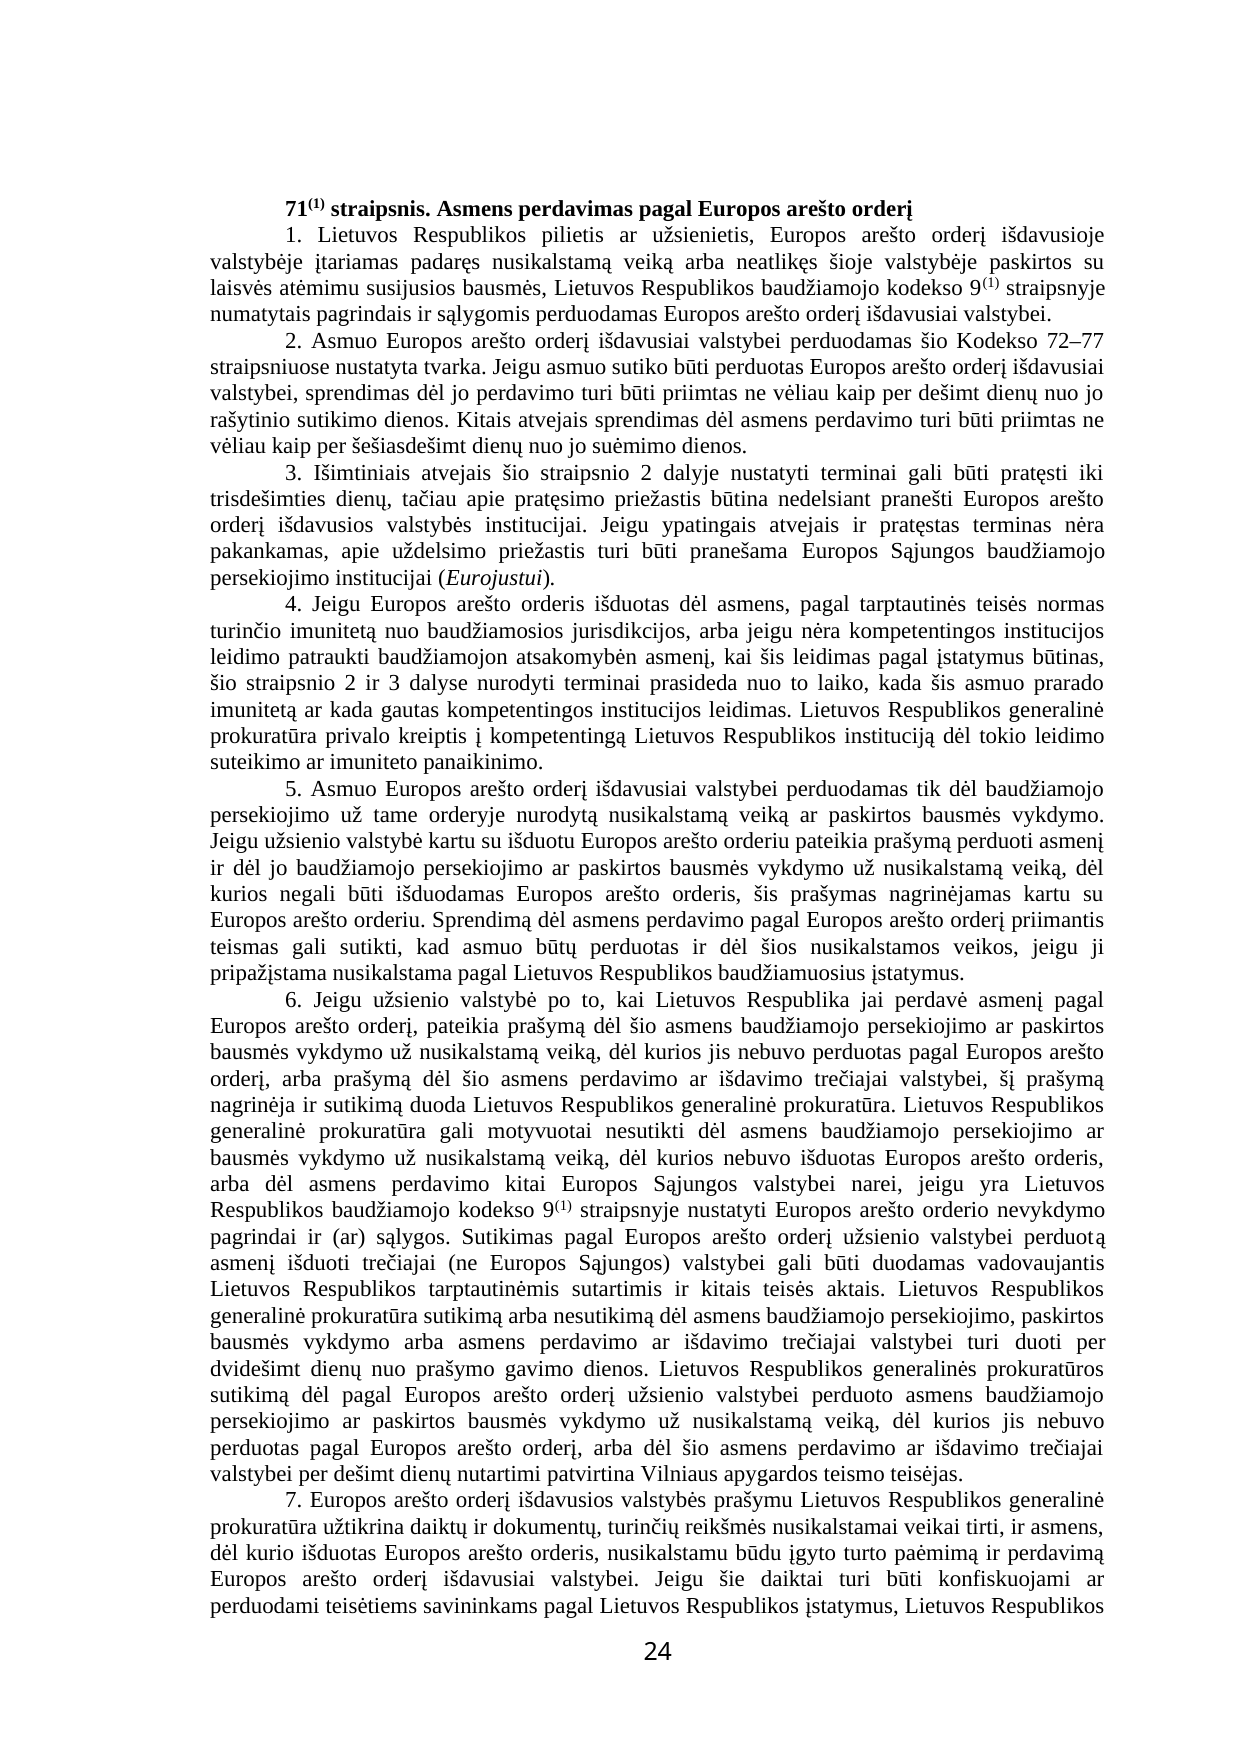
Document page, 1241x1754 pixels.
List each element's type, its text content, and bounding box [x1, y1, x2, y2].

text 4. Jeigu Europos arešto orderis išduotas dėl asmens, pagal tarptautinės teisės normas turinčio imunitetą nuo baudžiamosios jurisdikcijos, arba jeigu nėra kompetentingos institucijos leidimo patraukti baudžiamojon atsakomybėn asmenį, kai šis leidimas pagal įstatymus būtinas, šio straipsnio 2 ir 3 dalyse nurodyti terminai prasideda nuo to laiko, kada šis asmuo prarado imunitetą ar kada gautas kompetentingos institucijos leidimas. Lietuvos Respublikos generalinė prokuratūra privalo kreiptis į kompetentingą Lietuvos Respublikos instituciją dėl tokio leidimo suteikimo ar imuniteto panaikinimo. [210, 590, 1106, 775]
text 7. Europos arešto orderį išdavusios valstybės prašymu Lietuvos Respublikos generalinė prokuratūra užtikrina daiktų ir dokumentų, turinčių reikšmės nusikalstamai veikai tirti, ir asmens, dėl kurio išduotas Europos arešto orderis, nusikalstamu būdu įgyto turto paėmimą ir perdavimą Europos arešto orderį išdavusiai valstybei. Jeigu šie daiktai turi būti konfiskuojami ar perduodami teisėtiems savininkams pagal Lietuvos Respublikos įstatymus, Lietuvos Respublikos [210, 1486, 1106, 1618]
text 2. Asmuo Europos arešto orderį išdavusiai valstybei perduodamas šio Kodekso 72–77 straipsniuose nustatyta tvarka. Jeigu asmuo sutiko būti perduotas Europos arešto orderį išdavusiai valstybei, sprendimas dėl jo perdavimo turi būti priimtas ne vėliau kaip per dešimt dienų nuo jo rašytinio sutikimo dienos. Kitais atvejais sprendimas dėl asmens perdavimo turi būti priimtas ne vėliau kaip per šešiasdešimt dienų nuo jo suėmimo dienos. [210, 327, 1106, 458]
text 1. Lietuvos Respublikos pilietis ar užsienietis, Europos arešto orderį išdavusioje valstybėje įtariamas padaręs nusikalstamą veiką arba neatlikęs šioje valstybėje paskirtos su laisvės atėmimu susijusios bausmės, Lietuvos Respublikos baudžiamojo kodekso 9(1) straipsnyje numatytais pagrindais ir sąlygomis perduodamas Europos arešto orderį išdavusiai valstybei. [210, 221, 1106, 327]
text 5. Asmuo Europos arešto orderį išdavusiai valstybei perduodamas tik dėl baudžiamojo persekiojimo už tame orderyje nurodytą nusikalstamą veiką ar paskirtos bausmės vykdymo. Jeigu užsienio valstybė kartu su išduotu Europos arešto orderiu pateikia prašymą perduoti asmenį ir dėl jo baudžiamojo persekiojimo ar paskirtos bausmės vykdymo už nusikalstamą veiką, dėl kurios negali būti išduodamas Europos arešto orderis, šis prašymas nagrinėjamas kartu su Europos arešto orderiu. Sprendimą dėl asmens perdavimo pagal Europos arešto orderį priimantis teismas gali sutikti, kad asmuo būtų perduotas ir dėl šios nusikalstamos veikos, jeigu ji pripažįstama nusikalstama pagal Lietuvos Respublikos baudžiamuosius įstatymus. [210, 775, 1106, 986]
text 3. Išimtiniais atvejais šio straipsnio 2 dalyje nustatyti terminai gali būti pratęsti iki trisdešimties dienų, tačiau apie pratęsimo priežastis būtina nedelsiant pranešti Europos arešto orderį išdavusios valstybės institucijai. Jeigu ypatingais atvejais ir pratęstas terminas nėra pakankamas, apie uždelsimo priežastis turi būti pranešama Europos Sąjungos baudžiamojo persekiojimo institucijai (Eurojustui). [210, 458, 1106, 590]
text 6. Jeigu užsienio valstybė po to, kai Lietuvos Respublika jai perdavė asmenį pagal Europos arešto orderį, pateikia prašymą dėl šio asmens baudžiamojo persekiojimo ar paskirtos bausmės vykdymo už nusikalstamą veiką, dėl kurios jis nebuvo perduotas pagal Europos arešto orderį, arba prašymą dėl šio asmens perdavimo ar išdavimo trečiajai valstybei, šį prašymą nagrinėja ir sutikimą duoda Lietuvos Respublikos generalinė prokuratūra. Lietuvos Respublikos generalinė prokuratūra gali motyvuotai nesutikti dėl asmens baudžiamojo persekiojimo ar bausmės vykdymo už nusikalstamą veiką, dėl kurios nebuvo išduotas Europos arešto orderis, arba dėl asmens perdavimo kitai Europos Sąjungos valstybei narei, jeigu yra Lietuvos Respublikos baudžiamojo kodekso 9(1) straipsnyje nustatyti Europos arešto orderio nevykdymo pagrindai ir (ar) sąlygos. Sutikimas pagal Europos arešto orderį užsienio valstybei perduotą asmenį išduoti trečiajai (ne Europos Sąjungos) valstybei gali būti duodamas vadovaujantis Lietuvos Respublikos tarptautinėmis sutartimis ir kitais teisės aktais. Lietuvos Respublikos generalinė prokuratūra sutikimą arba nesutikimą dėl asmens baudžiamojo persekiojimo, paskirtos bausmės vykdymo arba asmens perdavimo ar išdavimo trečiajai valstybei turi duoti per dvidešimt dienų nuo prašymo gavimo dienos. Lietuvos Respublikos generalinės prokuratūros sutikimą dėl pagal Europos arešto orderį užsienio valstybei perduoto asmens baudžiamojo persekiojimo ar paskirtos bausmės vykdymo už nusikalstamą veiką, dėl kurios jis nebuvo perduotas pagal Europos arešto orderį, arba dėl šio asmens perdavimo ar išdavimo trečiajai valstybei per dešimt dienų nutartimi patvirtina Vilniaus apygardos teismo teisėjas. [210, 986, 1106, 1486]
text 71(1) straipsnis. Asmens perdavimas pagal Europos arešto orderį [210, 195, 1106, 221]
